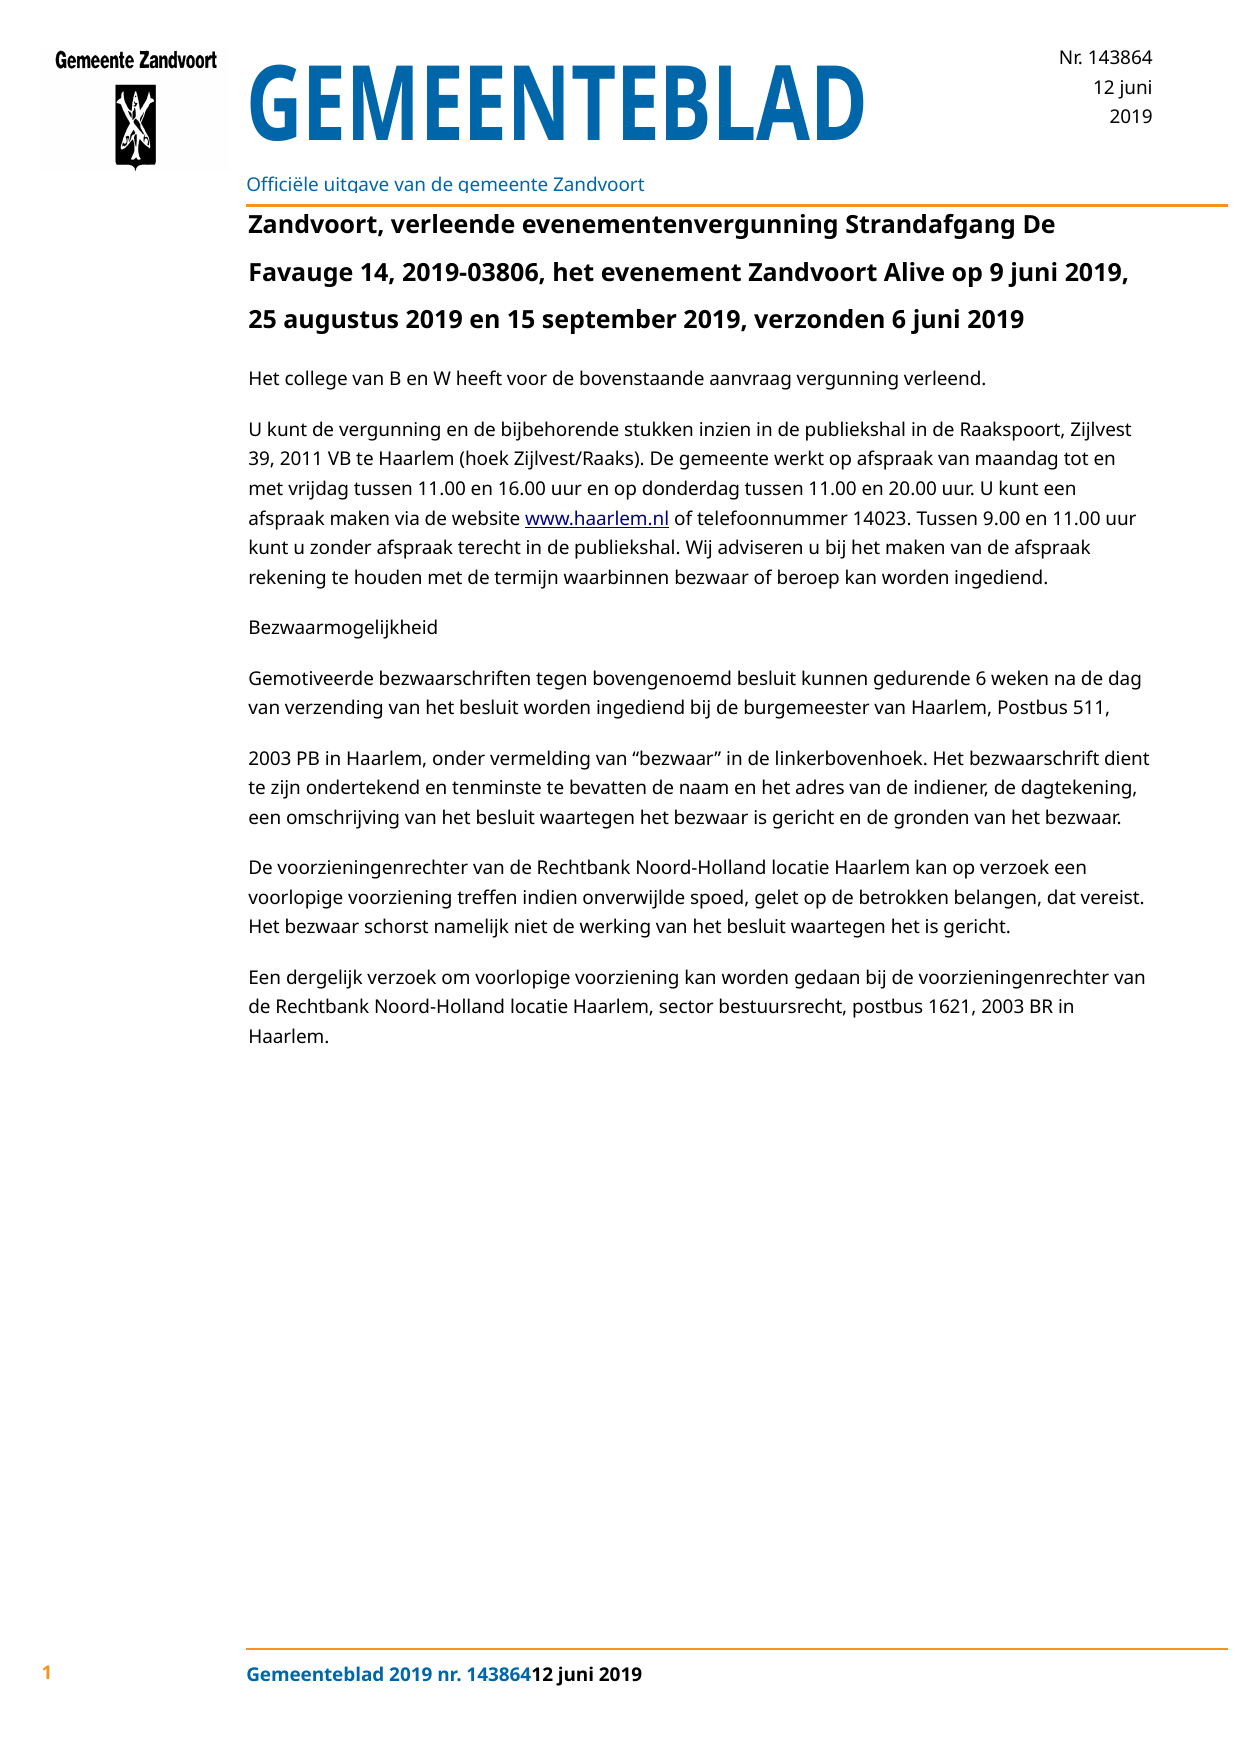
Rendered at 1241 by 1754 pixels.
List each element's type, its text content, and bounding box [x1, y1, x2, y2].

text Een dergelijk verzoek om voorlopige voorziening kan worden gedaan bij de voorzieningenrechter van de Rechtbank Noord-Holland locatie Haarlem, sector bestuursrecht, postbus 1621, 2003 BR in Haarlem. [248, 964, 1152, 1049]
text Zandvoort, verleende evenementenvergunning Strandafgang De Favauge 14, 2019-03806, het evenement Zandvoort Alive op 9 juni 2019, 25 augustus 2019 en 15 september 2019, verzonden 6 juni 2019 [248, 207, 1152, 336]
picture [41, 47, 231, 172]
text U kunt de vergunning en de bijbehorende stukken inzien in de publiekshal in de Raakspoort, Zijlvest 39, 2011 VB te Haarlem (hoek Zijlvest/Raaks). De gemeente werkt op afspraak van maandag tot en met vrijdag tussen 11.00 en 16.00 uur en op donderdag tussen 11.00 en 20.00 uur. U kunt een afspraak maken via de website www.haarlem.nl of telefoonnummer 14023. Tussen 9.00 en 11.00 uur kunt u zonder afspraak terecht in de publiekshal. Wij adviseren u bij het maken van de afspraak rekening te houden met de termijn waarbinnen bezwaar of beroep kan worden ingediend. [248, 416, 1152, 589]
text Het college van B en W heeft voor de bovenstaande aanvraag vergunning verleend. [248, 366, 1152, 391]
text Bezwaarmogelijkheid [248, 614, 1152, 640]
text Gemotiveerde bezwaarschriften tegen bovengenoemd besluit kunnen gedurende 6 weken na de dag van verzending van het besluit worden ingediend bij de burgemeester van Haarlem, Postbus 511, [248, 665, 1152, 720]
text De voorzieningenrechter van de Rechtbank Noord-Holland locatie Haarlem kan op verzoek een voorlopige voorziening treffen indien onverwijlde spoed, gelet op de betrokken belangen, dat vereist. Het bezwaar schorst namelijk niet de werking van het besluit waartegen het is gericht. [248, 854, 1152, 939]
text 2003 PB in Haarlem, onder vermelding van “bezwaar” in de linkerbovenhoek. Het bezwaarschrift dient te zijn ondertekend en tenminste te bevatten de naam en het adres van de indiener, de dagtekening, een omschrijving van het besluit waartegen het bezwaar is gericht en de gronden van het bezwaar. [248, 745, 1152, 829]
